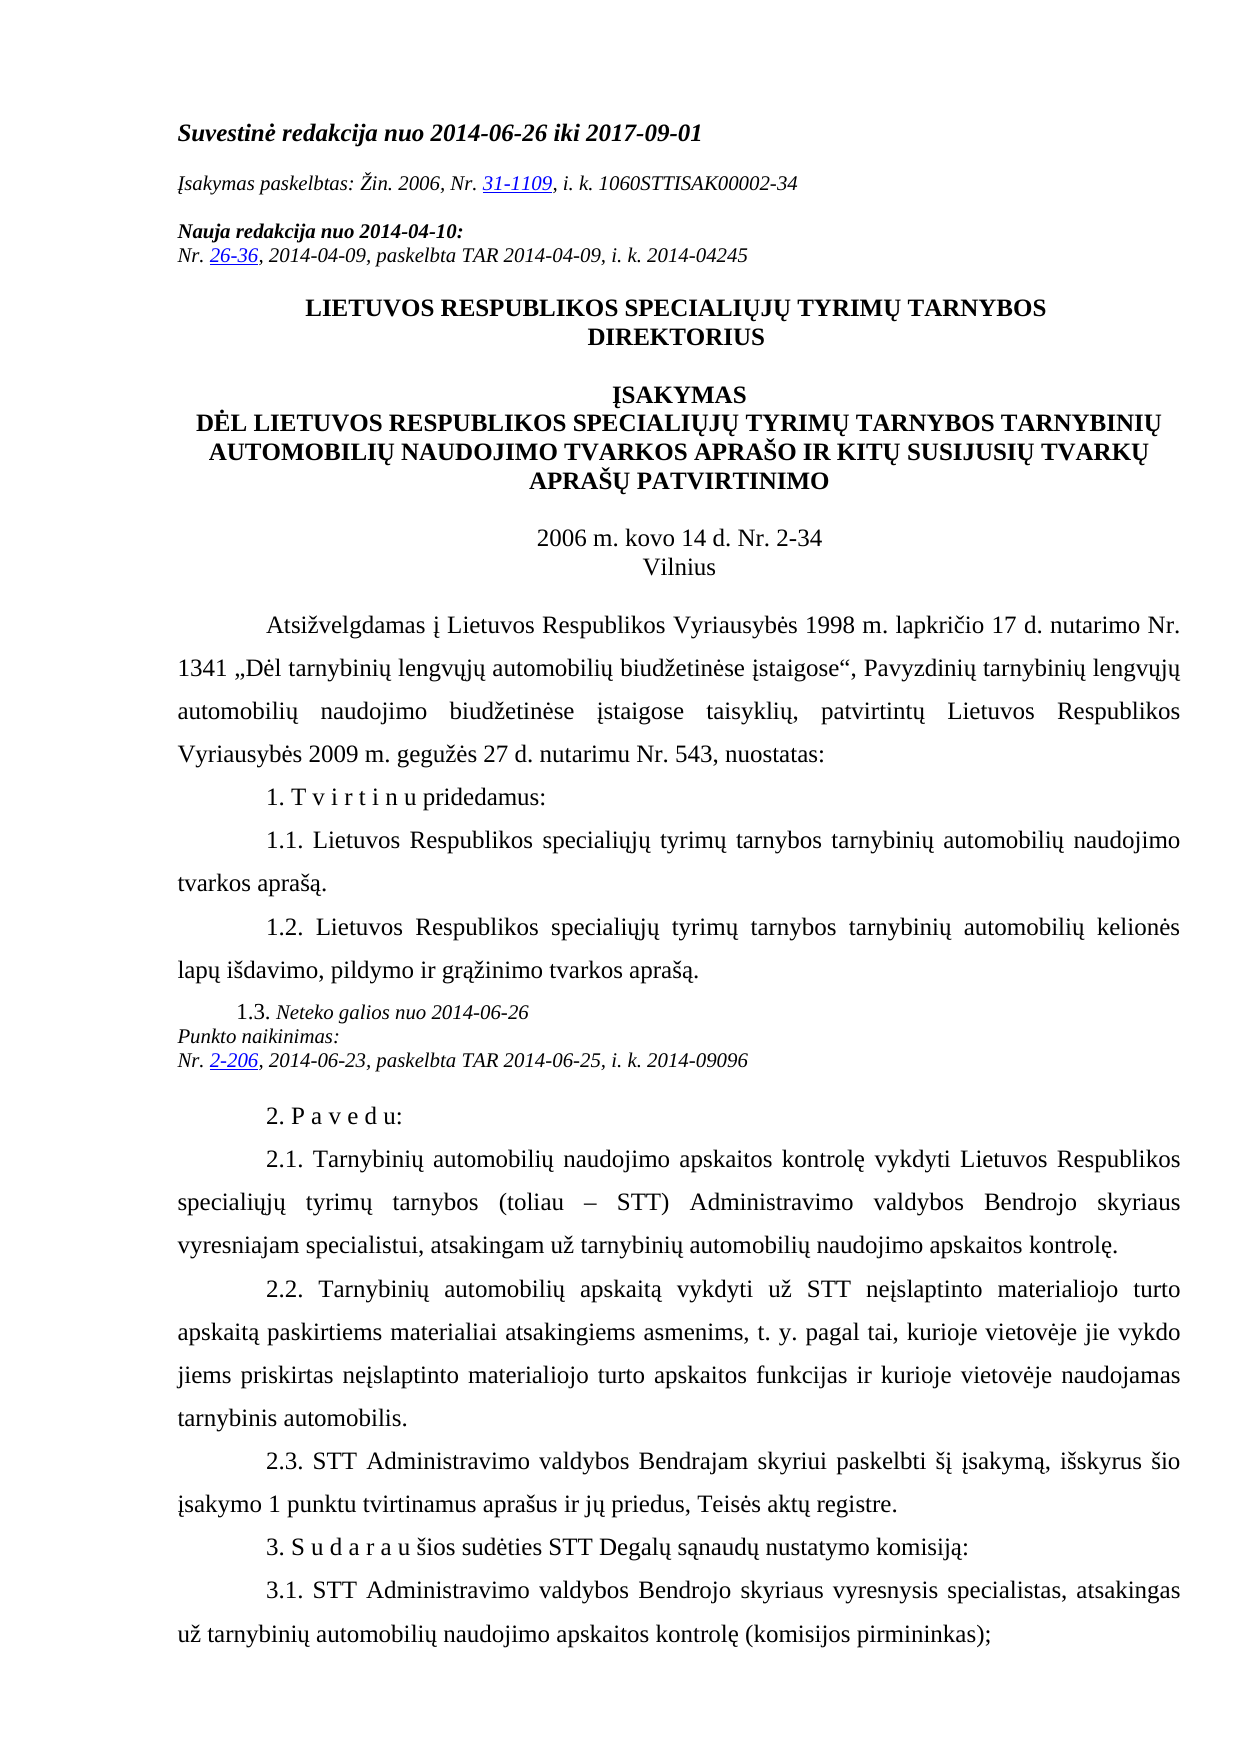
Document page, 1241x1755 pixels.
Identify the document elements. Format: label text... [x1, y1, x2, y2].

text LIETUVOS RESPUBLIKOS SPECIALIŲJŲ TYRIMŲ TARNYBOS [177, 293, 1181, 322]
text Punkto naikinimas: [177, 1024, 1181, 1048]
text 3.1. STT Administravimo valdybos Bendrojo skyriaus vyresnysis specialistas, atsakingas už tarnybinių automobilių naudojimo apskaitos kontrolę (komisijos pirmininkas); [177, 1576, 1181, 1647]
text 2.3. STT Administravimo valdybos Bendrajam skyriui paskelbti šį įsakymą, išskyrus šio įsakymo 1 punktu tvirtinamus aprašus ir jų priedus, Teisės aktų registre. [177, 1446, 1181, 1518]
text DIREKTORIUS [177, 322, 1181, 351]
text 2.2. Tarnybinių automobilių apskaitą vykdyti už STT neįslaptinto materialiojo turto apskaitą paskirtiems materialiai atsakingiems asmenims, t. y. pagal tai, kurioje vietovėje jie vykdo jiems priskirtas neįslaptinto materialiojo turto apskaitos funkcijas ir kurioje vietovėje naudojamas tarnybinis automobilis. [177, 1274, 1181, 1432]
text Atsižvelgdamas į Lietuvos Respublikos Vyriausybės 1998 m. lapkričio 17 d. nutarimo Nr. 1341 „Dėl tarnybinių lengvųjų automobilių biudžetinėse įstaigose“, Pavyzdinių tarnybinių lengvųjų automobilių naudojimo biudžetinėse įstaigose taisyklių, patvirtintų Lietuvos Respublikos Vyriausybės 2009 m. gegužės 27 d. nutarimu Nr. 543, nuostatas: [177, 610, 1181, 768]
text 2006 m. kovo 14 d. Nr. 2-34 [177, 523, 1181, 552]
text Suvestinė redakcija nuo 2014-06-26 iki 2017-09-01 [177, 118, 1181, 147]
text Vilnius [177, 552, 1181, 581]
text 1.2. Lietuvos Respublikos specialiųjų tyrimų tarnybos tarnybinių automobilių kelionės lapų išdavimo, pildymo ir grąžinimo tvarkos aprašą. [177, 912, 1181, 983]
text DĖL LIETUVOS RESPUBLIKOS SPECIALIŲJŲ TYRIMŲ TARNYBOS TARNYBINIŲ AUTOMOBILIŲ NAUDOJIMO TVARKOS APRAŠO IR KITŲ SUSIJUSIŲ TVARKŲ APRAŠŲ PATVIRTINIMO [177, 408, 1181, 495]
text ĮSAKYMAS [177, 380, 1181, 408]
text Nauja redakcija nuo 2014-04-10: [177, 219, 1181, 243]
text Nr. 26-36, 2014-04-09, paskelbta TAR 2014-04-09, i. k. 2014-04245 [177, 243, 1181, 267]
text 1.1. Lietuvos Respublikos specialiųjų tyrimų tarnybos tarnybinių automobilių naudojimo tvarkos aprašą. [177, 825, 1181, 897]
text Nr. 2-206, 2014-06-23, paskelbta TAR 2014-06-25, i. k. 2014-09096 [177, 1048, 1181, 1072]
text 3. S u d a r a u šios sudėties STT Degalų sąnaudų nustatymo komisiją: [177, 1532, 1181, 1561]
text 2. P a v e d u: [177, 1101, 1181, 1130]
text Įsakymas paskelbtas: Žin. 2006, Nr. 31-1109, i. k. 1060STTISAK00002-34 [177, 171, 1181, 195]
text 2.1. Tarnybinių automobilių naudojimo apskaitos kontrolę vykdyti Lietuvos Respublikos specialiųjų tyrimų tarnybos (toliau – STT) Administravimo valdybos Bendrojo skyriaus vyresniajam specialistui, atsakingam už tarnybinių automobilių naudojimo apskaitos kontrolę. [177, 1144, 1181, 1259]
text 1.3. Neteko galios nuo 2014-06-26 [177, 998, 1181, 1024]
text 1. T v i r t i n u pridedamus: [177, 782, 1181, 811]
